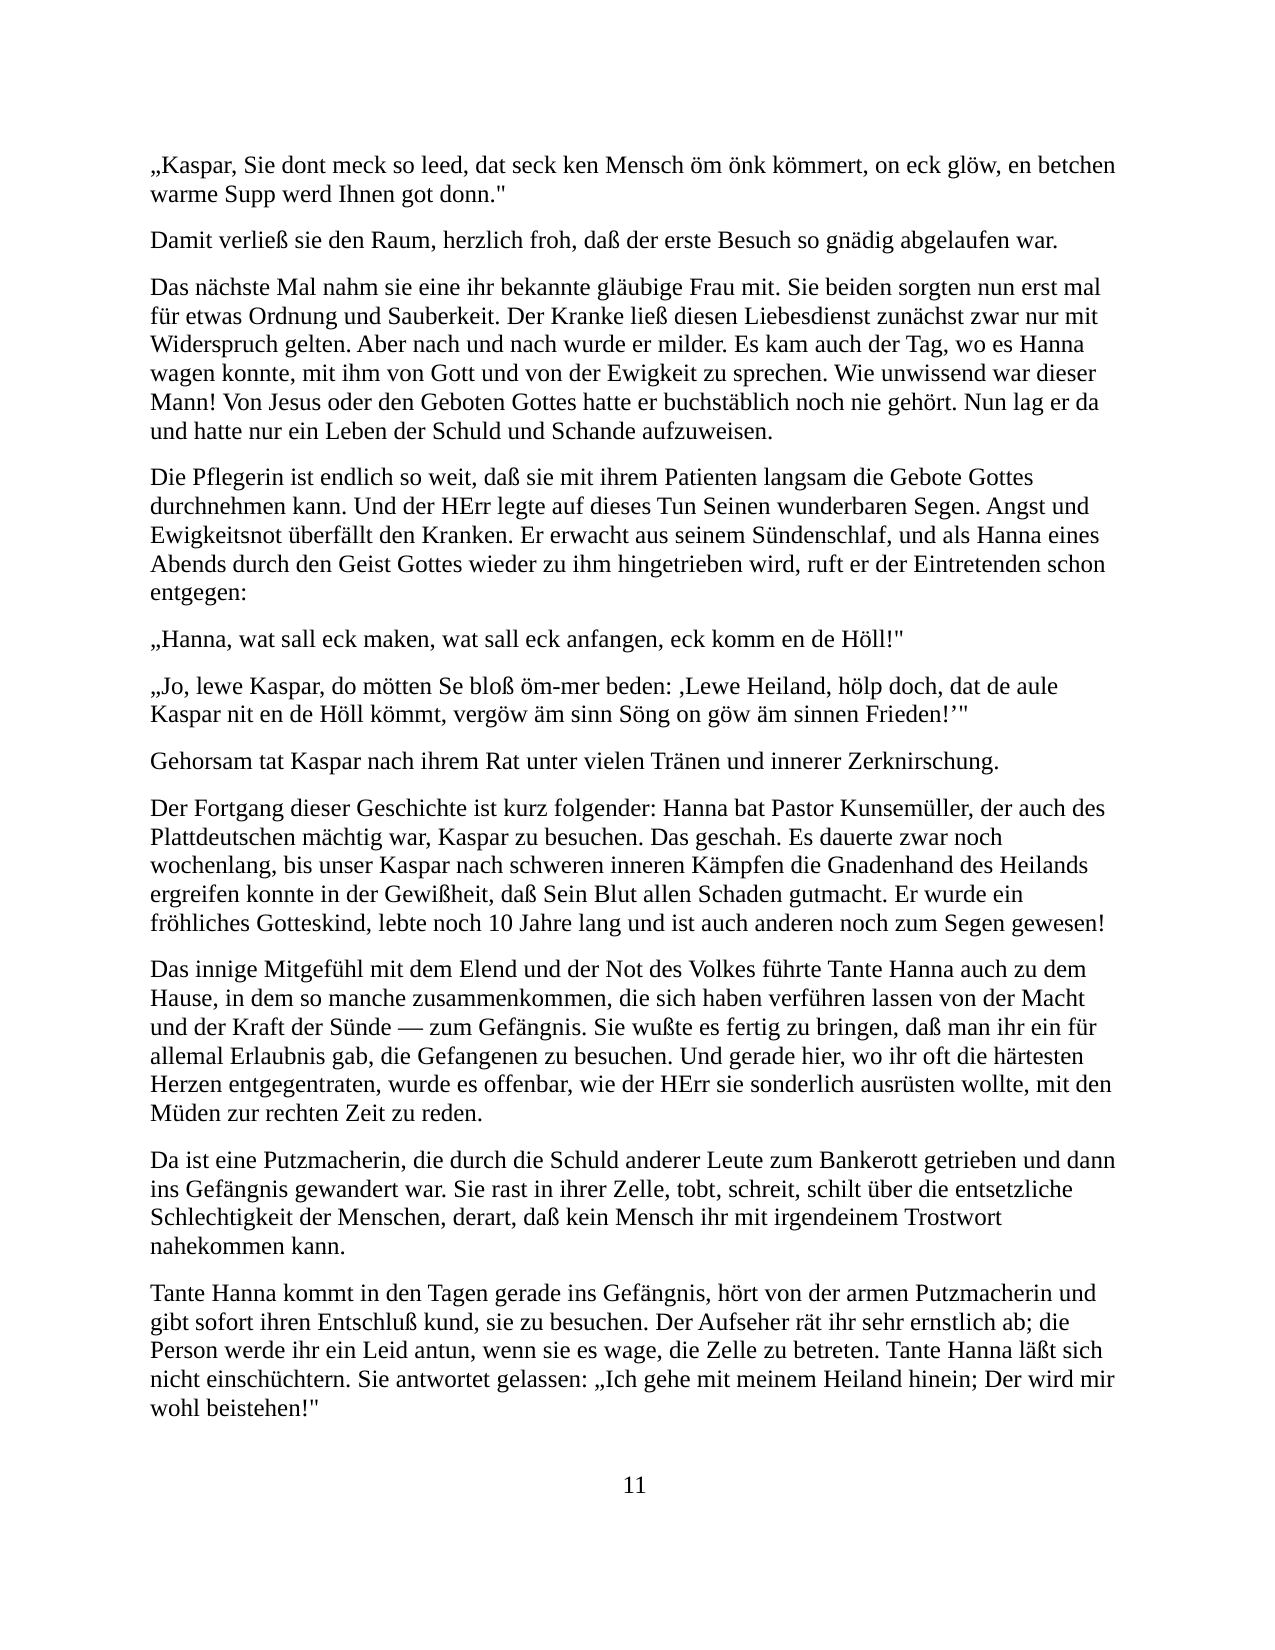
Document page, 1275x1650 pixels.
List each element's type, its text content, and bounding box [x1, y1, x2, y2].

text Gehorsam tat Kaspar nach ihrem Rat unter vielen Tränen und innerer Zerknirschung. [150, 746, 1125, 775]
text Tante Hanna kommt in den Tagen gerade ins Gefängnis, hört von der armen Putzmacherin und gibt sofort ihren Entschluß kund, sie zu besuchen. Der Aufseher rät ihr sehr ernstlich ab; die Person werde ihr ein Leid antun, wenn sie es wage, die Zelle zu betreten. Tante Hanna läßt sich nicht einschüchtern. Sie antwortet gelassen: „Ich gehe mit meinem Heiland hinein; Der wird mir wohl beistehen!" [150, 1278, 1125, 1422]
text Das innige Mitgefühl mit dem Elend und der Not des Volkes führte Tante Hanna auch zu dem Hause, in dem so manche zusammenkommen, die sich haben verführen lassen von der Macht und der Kraft der Sünde — zum Gefängnis. Sie wußte es fertig zu bringen, daß man ihr ein für allemal Erlaubnis gab, die Gefangenen zu besuchen. Und gerade hier, wo ihr oft die härtesten Herzen entgegentraten, wurde es offenbar, wie der HErr sie sonderlich ausrüsten wollte, mit den Müden zur rechten Zeit zu reden. [150, 954, 1125, 1127]
text „Hanna, wat sall eck maken, wat sall eck anfangen, eck komm en de Höll!" [150, 624, 1125, 653]
text Damit verließ sie den Raum, herzlich froh, daß der erste Besuch so gnädig abgelaufen war. [150, 225, 1125, 254]
text Das nächste Mal nahm sie eine ihr bekannte gläubige Frau mit. Sie beiden sorgten nun erst mal für etwas Ordnung und Sauberkeit. Der Kranke ließ diesen Liebesdienst zunächst zwar nur mit Widerspruch gelten. Aber nach und nach wurde er milder. Es kam auch der Tag, wo es Hanna wagen konnte, mit ihm von Gott und von der Ewigkeit zu sprechen. Wie unwissend war dieser Mann! Von Jesus oder den Geboten Gottes hatte er buchstäblich noch nie gehört. Nun lag er da und hatte nur ein Leben der Schuld und Schande aufzuweisen. [150, 272, 1125, 444]
text Der Fortgang dieser Geschichte ist kurz folgender: Hanna bat Pastor Kunsemüller, der auch des Plattdeutschen mächtig war, Kaspar zu besuchen. Das geschah. Es dauerte zwar noch wochenlang, bis unser Kaspar nach schweren inneren Kämpfen die Gnadenhand des Heilands ergreifen konnte in der Gewißheit, daß Sein Blut allen Schaden gutmacht. Er wurde ein fröhliches Gotteskind, lebte noch 10 Jahre lang und ist auch anderen noch zum Segen gewesen! [150, 793, 1125, 937]
text „Jo, lewe Kaspar, do mötten Se bloß öm-mer beden: ,Lewe Heiland, hölp doch, dat de aule Kaspar nit en de Höll kömmt, vergöw äm sinn Söng on göw äm sinnen Frieden!’" [150, 671, 1125, 728]
text „Kaspar, Sie dont meck so leed, dat seck ken Mensch öm önk kömmert, on eck glöw, en betchen warme Supp werd Ihnen got donn." [150, 150, 1125, 207]
text Die Pflegerin ist endlich so weit, daß sie mit ihrem Patienten langsam die Gebote Gottes durchnehmen kann. Und der HErr legte auf dieses Tun Seinen wunderbaren Segen. Angst und Ewigkeitsnot überfällt den Kranken. Er erwacht aus seinem Sündenschlaf, und als Hanna eines Abends durch den Geist Gottes wieder zu ihm hingetrieben wird, ruft er der Eintretenden schon entgegen: [150, 462, 1125, 606]
text Da ist eine Putzmacherin, die durch die Schuld anderer Leute zum Bankerott getrieben und dann ins Gefängnis gewandert war. Sie rast in ihrer Zelle, tobt, schreit, schilt über die entsetzliche Schlechtigkeit der Menschen, derart, daß kein Mensch ihr mit irgendeinem Trostwort nahekommen kann. [150, 1145, 1125, 1260]
